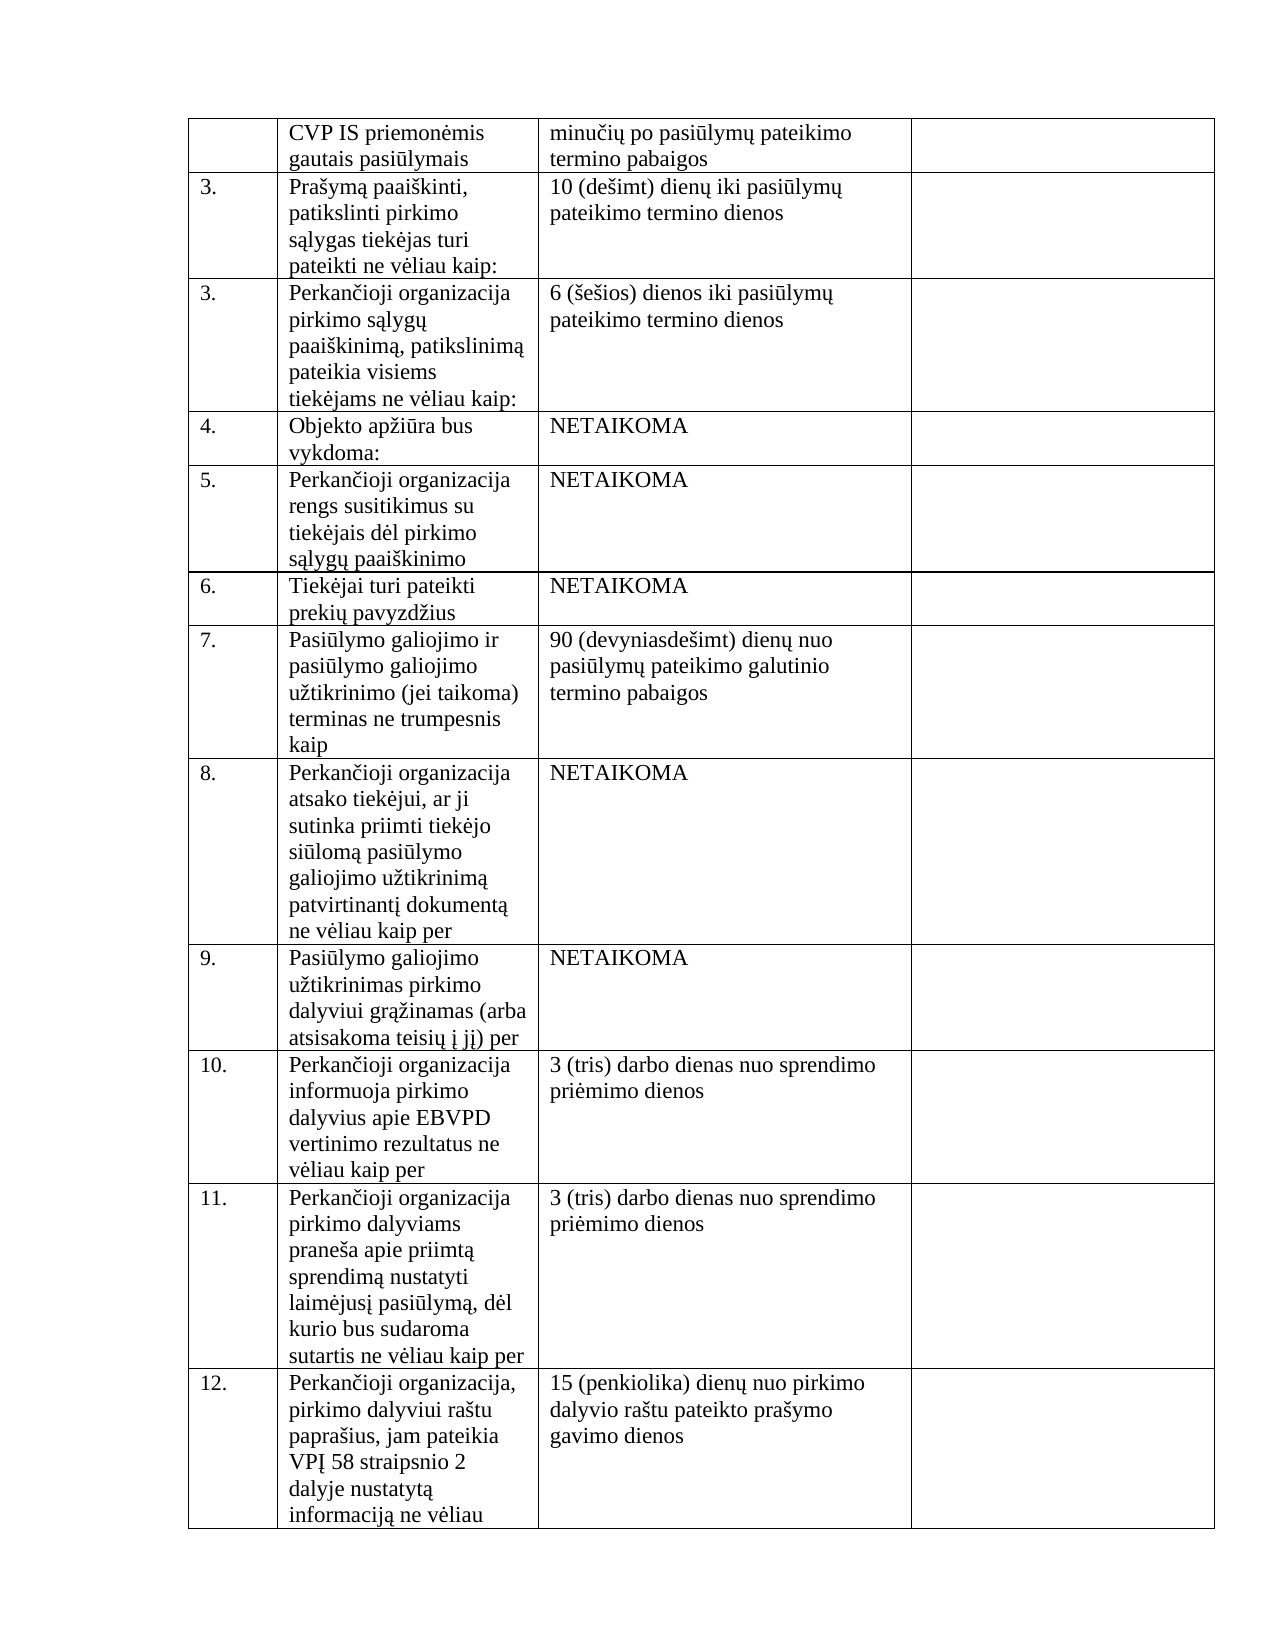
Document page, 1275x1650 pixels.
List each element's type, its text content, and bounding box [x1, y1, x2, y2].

table_cell Objekto apžiūra bus vykdoma: [278, 412, 538, 465]
table_cell [912, 1369, 1214, 1527]
table_cell 6 (šešios) dienos iki pasiūlymų pateikimo termino dienos [539, 279, 911, 411]
table_cell [912, 1051, 1214, 1183]
table_cell NETAIKOMA [539, 945, 911, 1050]
table_cell [189, 626, 277, 758]
table_cell [189, 1051, 277, 1183]
table_cell [189, 759, 277, 943]
table_cell 90 (devyniasdešimt) dienų nuo pasiūlymų pateikimo galutinio termino pabaigos [539, 626, 911, 758]
table_cell [189, 412, 277, 465]
table_cell minučių po pasiūlymų pateikimo termino pabaigos [539, 119, 911, 172]
table_cell 15 (penkiolika) dienų nuo pirkimo dalyvio raštu pateikto prašymo gavimo dienos [539, 1369, 911, 1527]
table_cell [912, 173, 1214, 278]
table_cell Prašymą paaiškinti, patikslinti pirkimo sąlygas tiekėjas turi pateikti ne vėliau kaip: [278, 173, 538, 278]
table_cell [189, 573, 277, 625]
table_cell [912, 573, 1214, 625]
table_cell [912, 1184, 1214, 1368]
table_cell [189, 119, 277, 172]
table_cell NETAIKOMA [539, 759, 911, 943]
table_cell [912, 626, 1214, 758]
table_cell [189, 1369, 277, 1527]
table_cell [912, 759, 1214, 943]
table_cell Perkančioji organizacija atsako tiekėjui, ar ji sutinka priimti tiekėjo siūlomą pasiūlymo galiojimo užtikrinimą patvirtinantį dokumentą ne vėliau kaip per [278, 759, 538, 943]
table_cell Pasiūlymo galiojimo ir pasiūlymo galiojimo užtikrinimo (jei taikoma) terminas ne trumpesnis kaip [278, 626, 538, 758]
table_cell CVP IS priemonėmis gautais pasiūlymais [278, 119, 538, 172]
table_cell Pasiūlymo galiojimo užtikrinimas pirkimo dalyviui grąžinamas (arba atsisakoma teisių į jį) per [278, 945, 538, 1050]
table_cell Perkančioji organizacija rengs susitikimus su tiekėjais dėl pirkimo sąlygų paaiškinimo [278, 466, 538, 571]
table_cell Perkančioji organizacija, pirkimo dalyviui raštu paprašius, jam pateikia VPĮ 58 straipsnio 2 dalyje nustatytą informaciją ne vėliau [278, 1369, 538, 1527]
table_cell Perkančioji organizacija pirkimo sąlygų paaiškinimą, patikslinimą pateikia visiems tiekėjams ne vėliau kaip: [278, 279, 538, 411]
table_cell [189, 466, 277, 571]
table_cell Perkančioji organizacija pirkimo dalyviams praneša apie priimtą sprendimą nustatyti laimėjusį pasiūlymą, dėl kurio bus sudaroma sutartis ne vėliau kaip per [278, 1184, 538, 1368]
table_cell [189, 279, 277, 411]
table_cell Tiekėjai turi pateikti prekių pavyzdžius [278, 573, 538, 625]
table_cell 3 (tris) darbo dienas nuo sprendimo priėmimo dienos [539, 1051, 911, 1183]
table_cell 10 (dešimt) dienų iki pasiūlymų pateikimo termino dienos [539, 173, 911, 278]
table_cell 3 (tris) darbo dienas nuo sprendimo priėmimo dienos [539, 1184, 911, 1368]
table_cell NETAIKOMA [539, 466, 911, 571]
table_cell NETAIKOMA [539, 412, 911, 465]
table_cell [912, 945, 1214, 1050]
table_cell NETAIKOMA [539, 573, 911, 625]
table_cell 3. [189, 173, 277, 278]
table_cell [912, 119, 1214, 172]
table_cell [912, 466, 1214, 571]
table_cell [189, 945, 277, 1050]
table_cell [912, 279, 1214, 411]
table_cell Perkančioji organizacija informuoja pirkimo dalyvius apie EBVPD vertinimo rezultatus ne vėliau kaip per [278, 1051, 538, 1183]
table_cell [912, 412, 1214, 465]
table_cell [189, 1184, 277, 1368]
